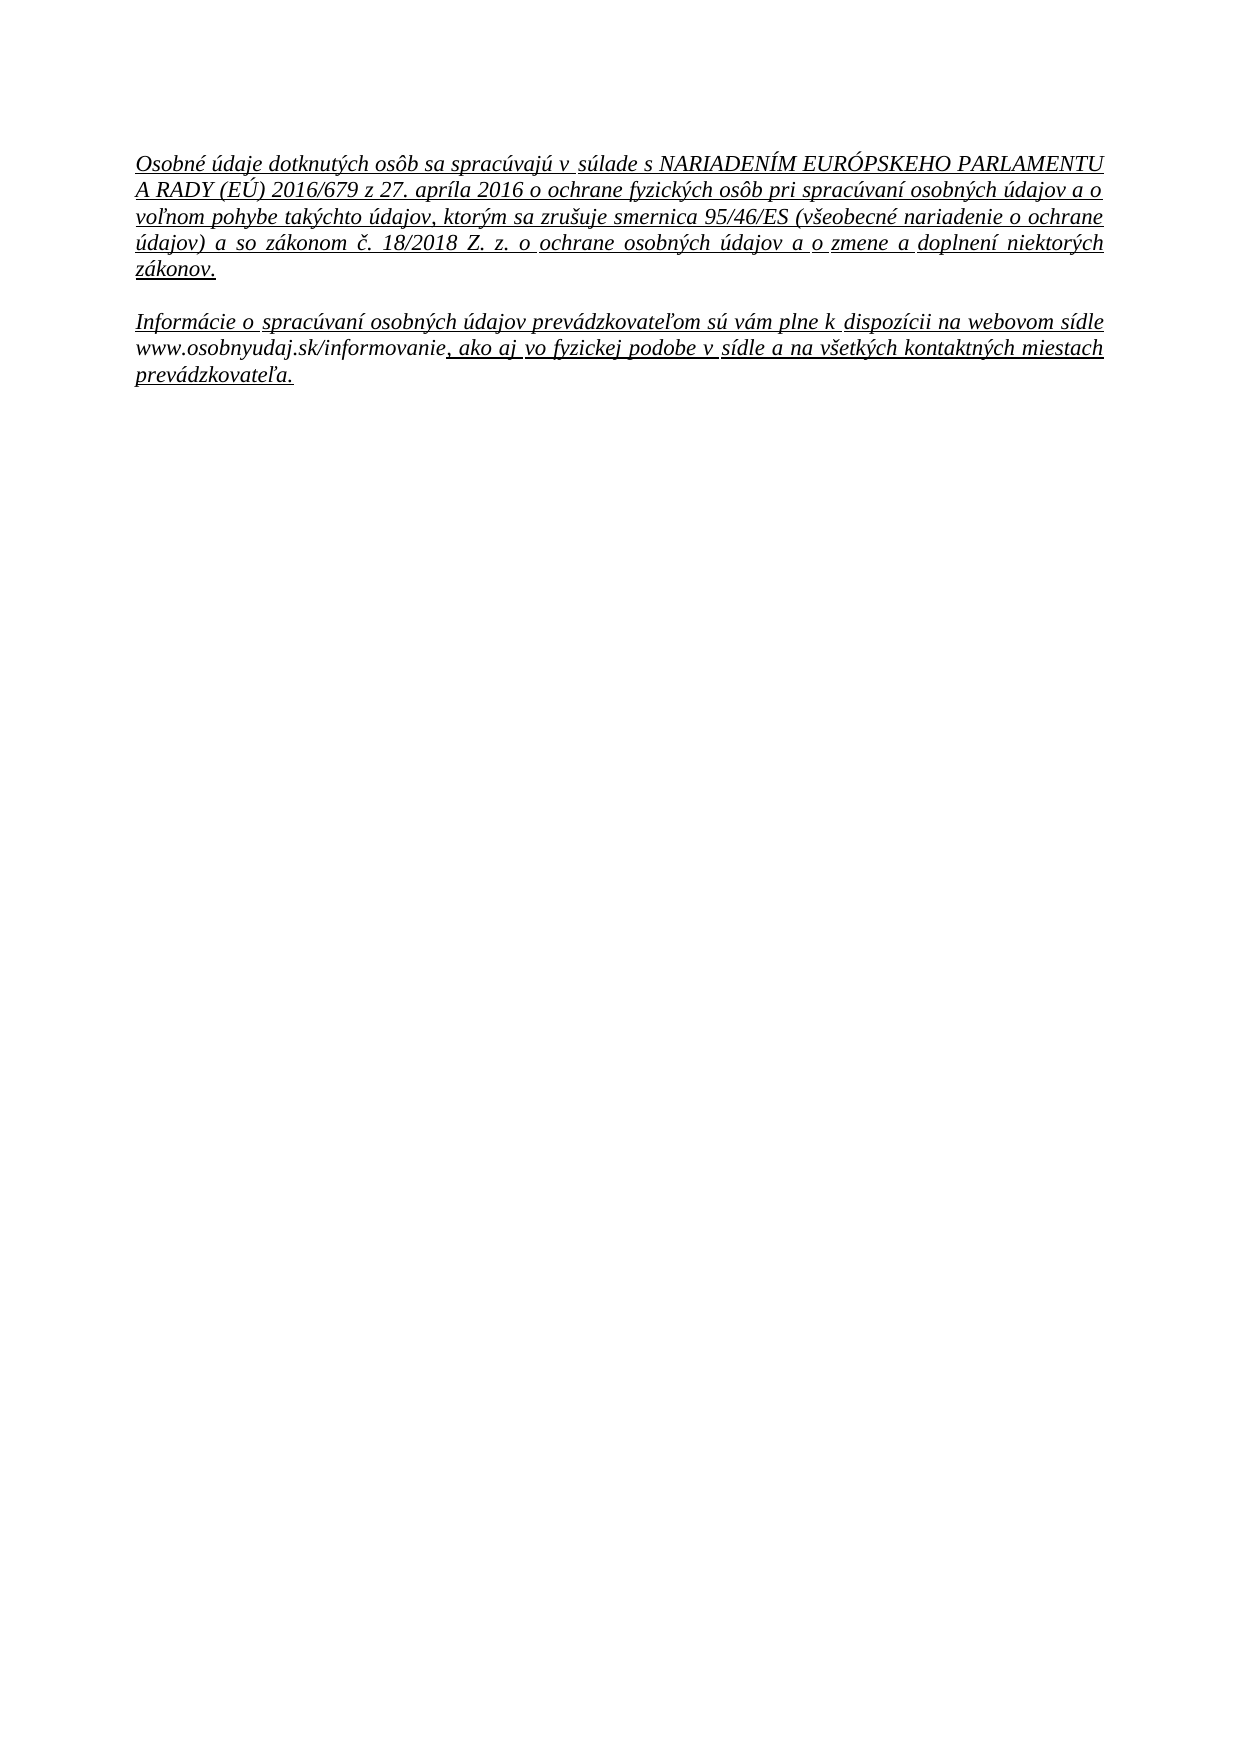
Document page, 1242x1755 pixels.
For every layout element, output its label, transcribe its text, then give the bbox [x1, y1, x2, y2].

text Osobné údaje dotknutých osôb sa spracúvajú v súlade s NARIADENÍM EURÓPSKEHO PARLAMENTU A RADY (EÚ) 2016/679 z 27. apríla 2016 o ochrane fyzických osôb pri spracúvaní osobných údajov a o voľnom pohybe takýchto údajov, ktorým sa zrušuje smernica 95/46/ES (všeobecné nariadenie o ochrane údajov) a so zákonom č. 18/2018 Z. z. o ochrane osobných údajov a o zmene a doplnení niektorých zákonov. [135, 150, 1106, 282]
text Informácie o spracúvaní osobných údajov prevádzkovateľom sú vám plne k dispozícii na webovom sídle www.osobnyudaj.sk/informovanie, ako aj vo fyzickej podobe v sídle a na všetkých kontaktných miestach prevádzkovateľa. [135, 308, 1106, 387]
